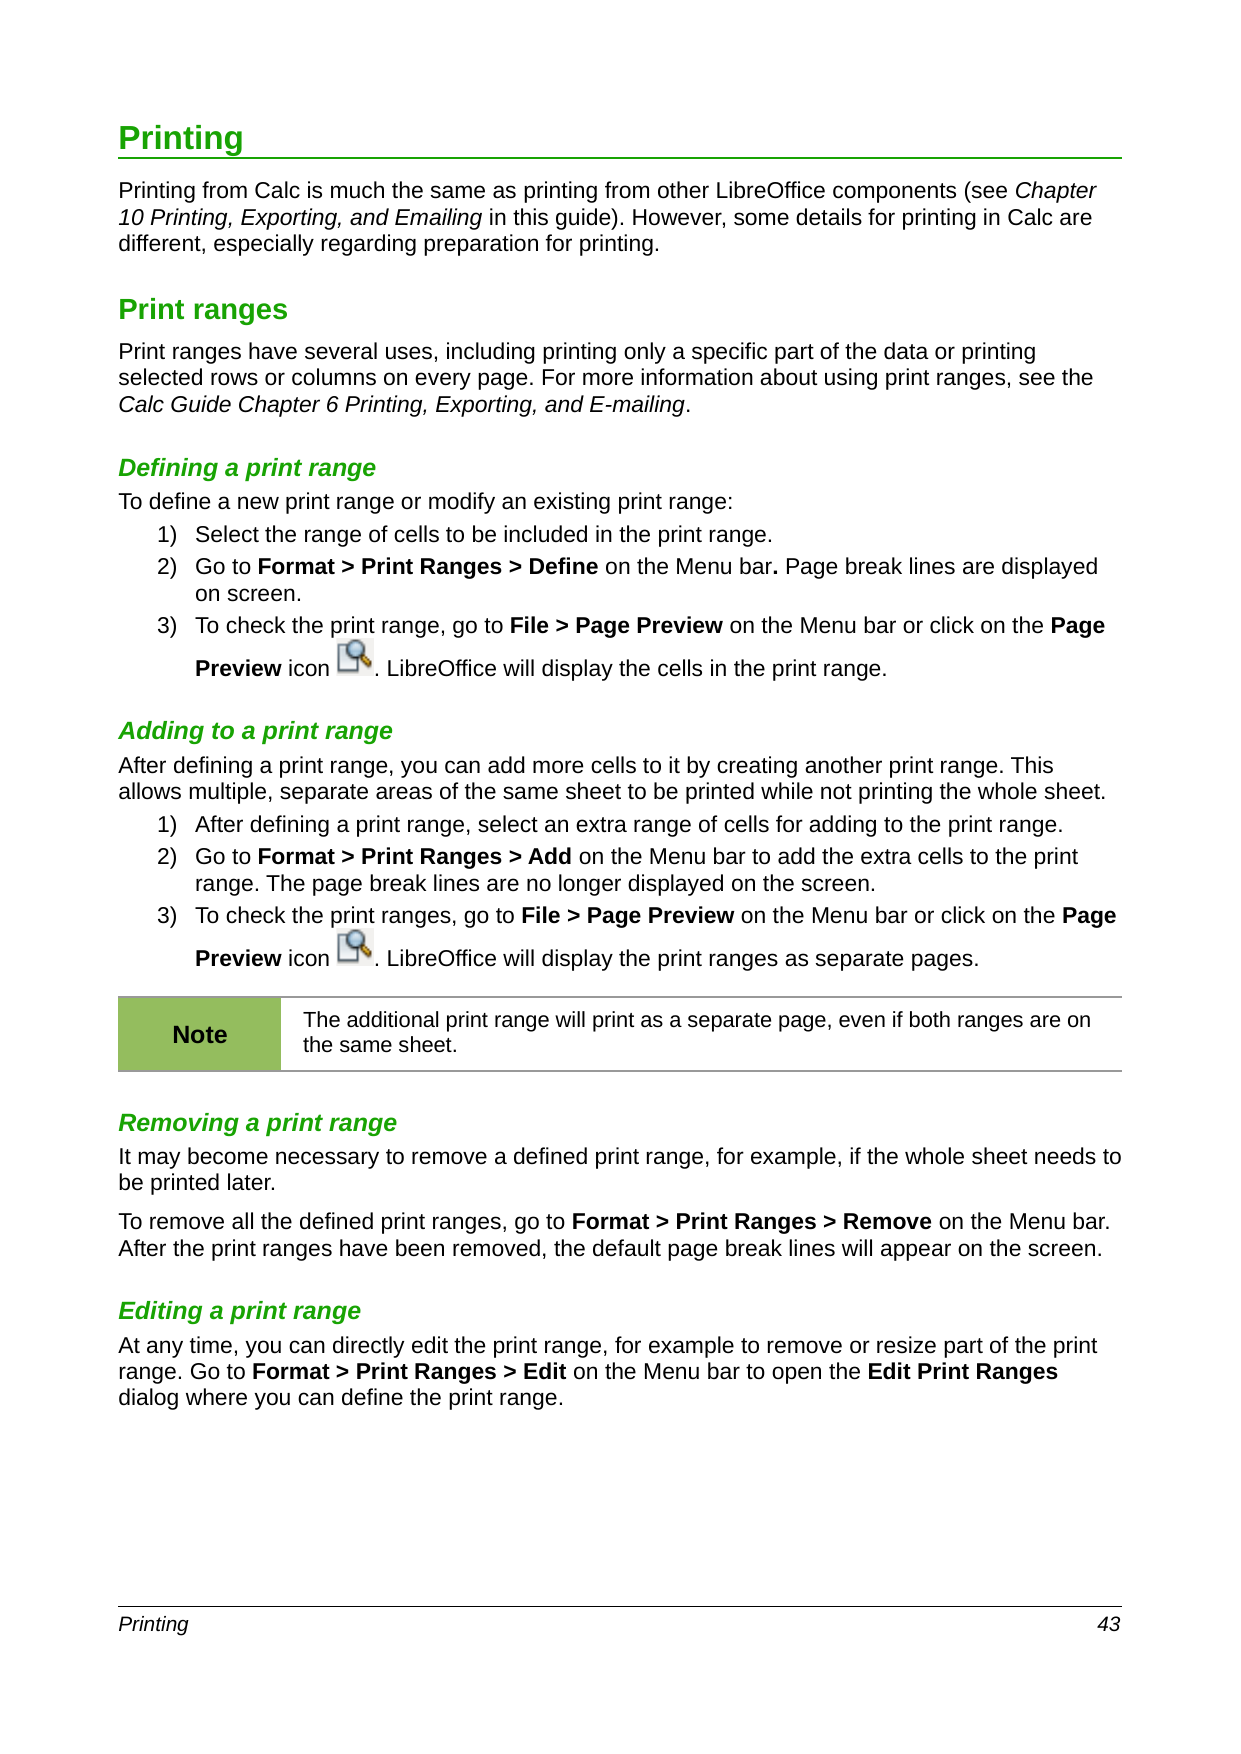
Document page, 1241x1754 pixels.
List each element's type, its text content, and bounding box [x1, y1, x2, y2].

text Printing from Calc is much the same as printing from other LibreOffice components (see Chapter 10 Printing, Exporting, and Emailing in this guide). However, some details for printing in Calc are different, especially regarding preparation for printing. [118, 177, 1122, 257]
subtitle Editing a print range [118, 1296, 1122, 1325]
list After defining a print range, you can add more cells to it by creating another print range. This allows multiple, separate areas of the same sheet to be printed while not printing the whole sheet. [118, 752, 1122, 804]
table_header Note [118, 998, 281, 1070]
picture [336, 638, 374, 676]
text It may become necessary to remove a defined print range, for example, if the whole sheet needs to be printed later. [118, 1143, 1122, 1196]
subtitle Adding to a print range [118, 716, 1122, 745]
list To check the print ranges, go to File > Page Preview on the Menu bar or click on the Page Preview icon . LibreOffice will display the print ranges as separate pages. [177, 902, 1122, 971]
list To check the print range, go to File > Page Preview on the Menu bar or click on the Page Preview icon . LibreOffice will display the cells in the print range. [177, 612, 1122, 681]
subtitle Print ranges [118, 292, 1122, 326]
text Print ranges have several uses, including printing only a specific part of the data or printing selected rows or columns on every page. For more information about using print ranges, see the Calc Guide Chapter 6 Printing, Exporting, and E-mailing. [118, 338, 1122, 417]
text At any time, you can directly edit the print range, for example to remove or resize part of the print range. Go to Format > Print Ranges > Edit on the Menu bar to open the Edit Print Ranges dialog where you can define the print range. [118, 1332, 1122, 1411]
list After defining a print range, select an extra range of cells for adding to the print range. [177, 811, 1122, 837]
list Select the range of cells to be included in the print range. [177, 521, 1122, 547]
list To define a new print range or modify an existing print range: [118, 488, 1122, 514]
subtitle Defining a print range [118, 453, 1122, 481]
list Go to Format > Print Ranges > Add on the Menu bar to add the extra cells to the print range. The page break lines are no longer displayed on the screen. [177, 843, 1122, 896]
text To remove all the defined print ranges, go to Format > Print Ranges > Remove on the Menu bar. After the print ranges have been removed, the default page break lines will appear on the screen. [118, 1208, 1122, 1261]
table_header The additional print range will print as a separate page, even if both ranges are on the same sheet. [281, 998, 1122, 1070]
picture [336, 928, 374, 966]
list Go to Format > Print Ranges > Define on the Menu bar. Page break lines are displayed on screen. [177, 553, 1122, 606]
subtitle Removing a print range [118, 1108, 1122, 1136]
subtitle Printing [118, 118, 1122, 157]
